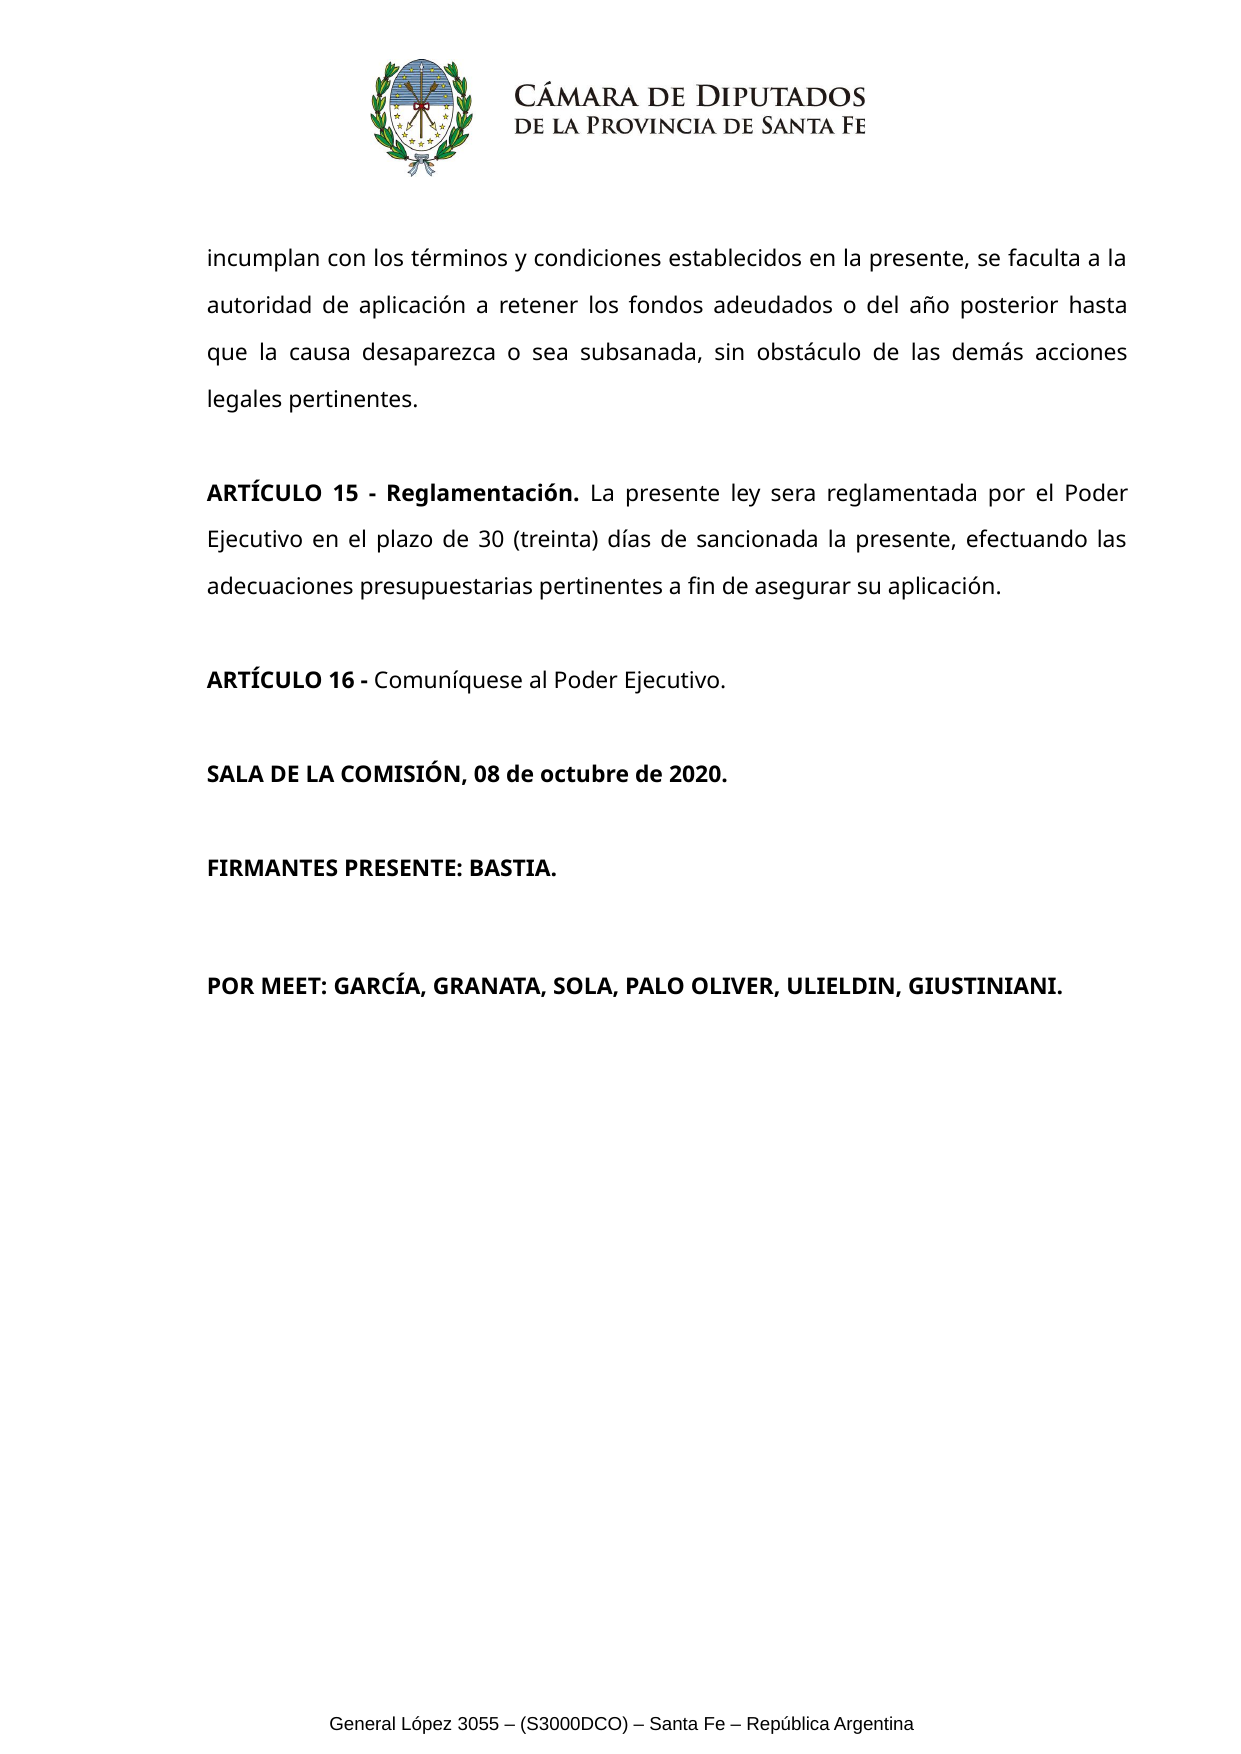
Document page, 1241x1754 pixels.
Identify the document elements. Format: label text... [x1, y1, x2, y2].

text ARTÍCULO 16 - Comuníquese al Poder Ejecutivo. [207, 664, 1128, 695]
text POR MEET: GARCÍA, GRANATA, SOLA, PALO OLIVER, ULIELDIN, GIUSTINIANI. [207, 970, 1069, 1002]
text incumplan con los términos y condiciones establecidos en la presente, se faculta a la autoridad de aplicación a retener los fondos adeudados o del año posterior hasta que la causa desaparezca o sea subsanada, sin obstáculo de las demás acciones legales pertinentes. [207, 242, 1128, 414]
text ARTÍCULO 15 - Reglamentación. La presente ley sera reglamentada por el Poder Ejecutivo en el plazo de 30 (treinta) días de sancionada la presente, efectuando las adecuaciones presupuestarias pertinentes a fin de asegurar su aplicación. [207, 477, 1128, 602]
text FIRMANTES PRESENTE: BASTIA. [207, 852, 1069, 883]
text SALA DE LA COMISIÓN, 08 de octubre de 2020. [207, 758, 1128, 789]
picture [370, 59, 866, 181]
